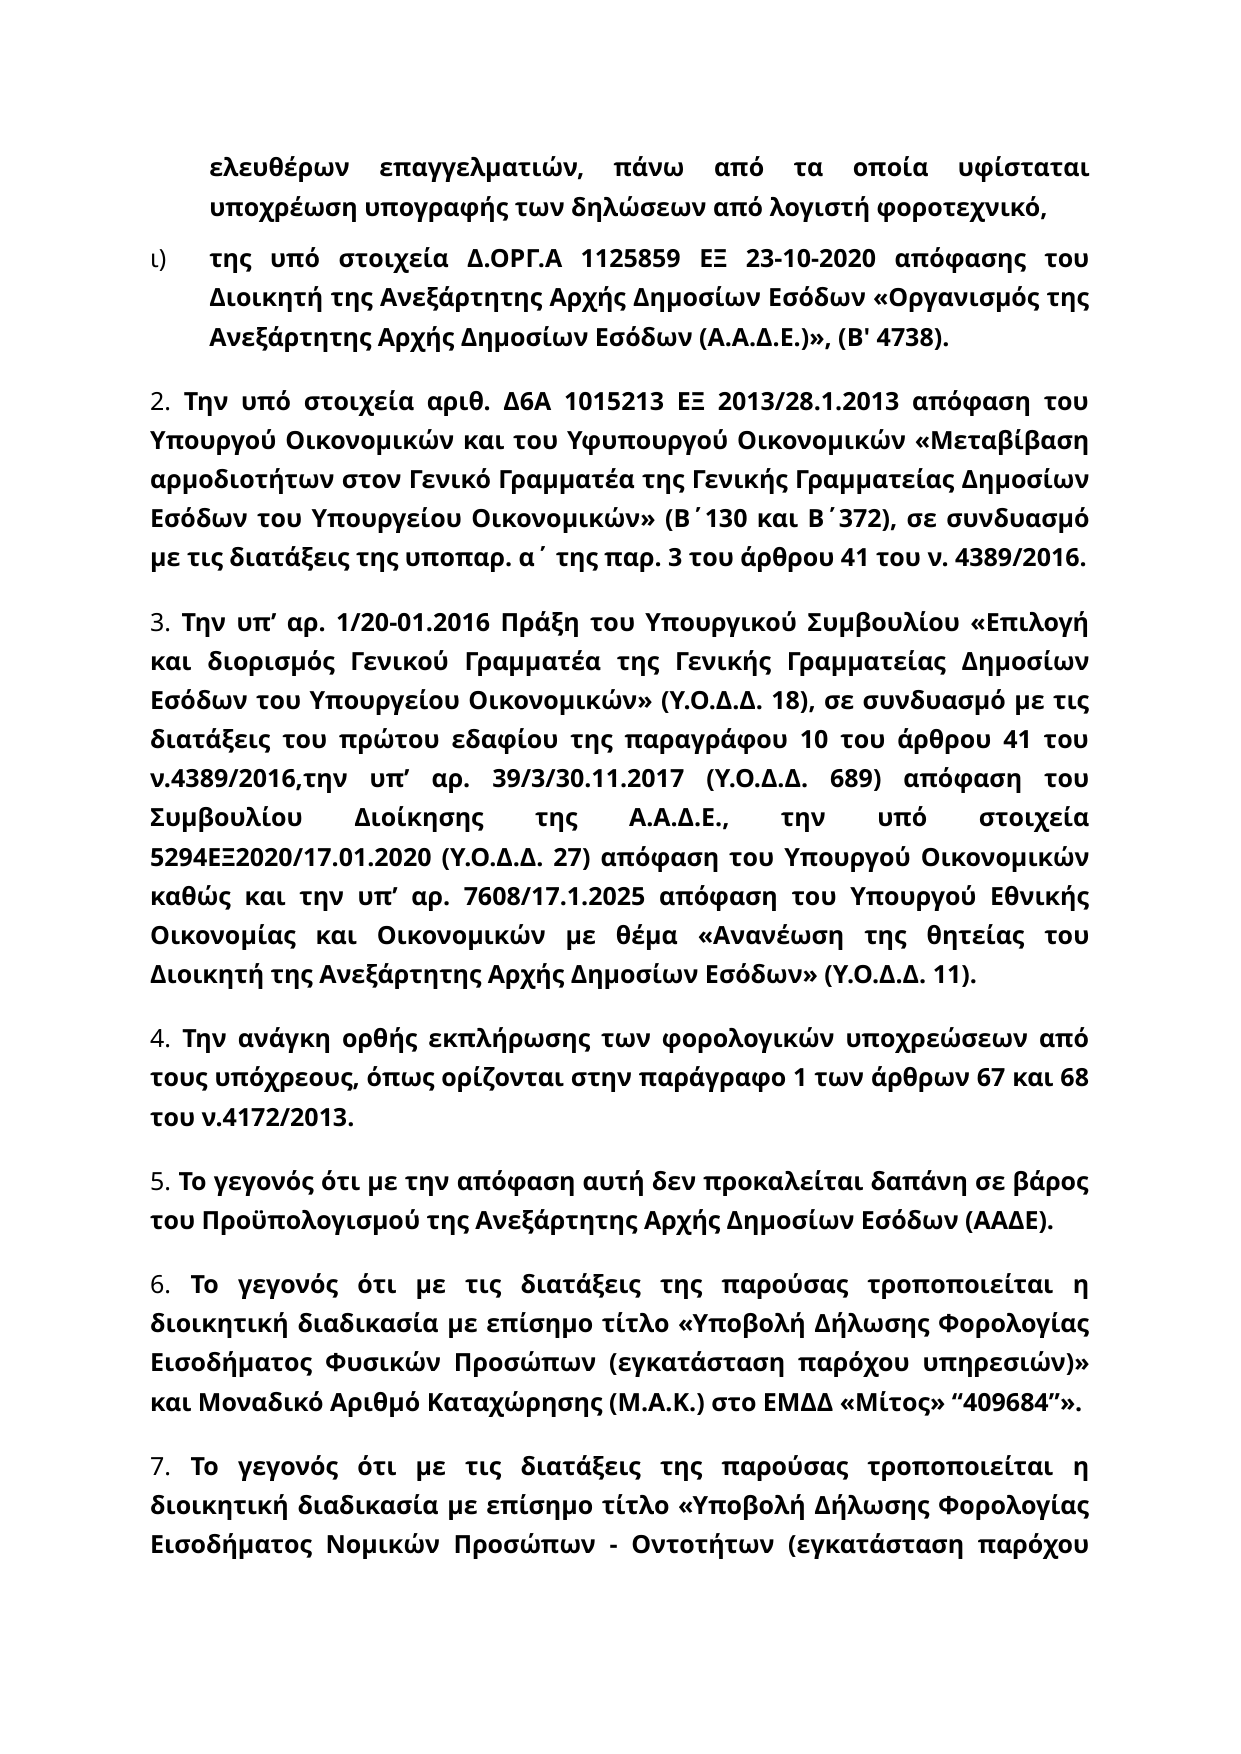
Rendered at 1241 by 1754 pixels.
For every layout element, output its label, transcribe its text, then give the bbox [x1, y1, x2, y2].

text 6. Το γεγονός ότι με τις διατάξεις της παρούσας τροποποιείται η διοικητική διαδικασία με επίσημο τίτλο «Υποβολή Δήλωσης Φορολογίας Εισοδήματος Φυσικών Προσώπων (εγκατάσταση παρόχου υπηρεσιών)» και Μοναδικό Αριθμό Καταχώρησης (Μ.Α.Κ.) στο ΕΜΔΔ «Μίτος» “409684”». [150, 1267, 1090, 1418]
text 5. Το γεγονός ότι με την απόφαση αυτή δεν προκαλείται δαπάνη σε βάρος του Προϋπολογισμού της Ανεξάρτητης Αρχής Δημοσίων Εσόδων (ΑΑΔΕ). [150, 1163, 1090, 1237]
text 4. Την ανάγκη ορθής εκπλήρωσης των φορολογικών υποχρεώσεων από τους υπόχρεους, όπως ορίζονται στην παράγραφο 1 των άρθρων 67 και 68 του ν.4172/2013. [150, 1021, 1090, 1133]
text 2. Την υπό στοιχεία αριθ. Δ6Α 1015213 ΕΞ 2013/28.1.2013 απόφαση του Υπουργού Οικονομικών και του Υφυπουργού Οικονομικών «Μεταβίβαση αρμοδιοτήτων στον Γενικό Γραμματέα της Γενικής Γραμματείας Δημοσίων Εσόδων του Υπουργείου Οικονομικών» (Β΄130 και Β΄372), σε συνδυασμό με τις διατάξεις της υποπαρ. α΄ της παρ. 3 του άρθρου 41 του ν. 4389/2016. [150, 383, 1090, 574]
text 7. Το γεγονός ότι με τις διατάξεις της παρούσας τροποποιείται η διοικητική διαδικασία με επίσημο τίτλο «Υποβολή Δήλωσης Φορολογίας Εισοδήματος Νομικών Προσώπων - Οντοτήτων (εγκατάσταση παρόχου [150, 1448, 1090, 1561]
list ι) της υπό στοιχεία Δ.ΟΡΓ.Α 1125859 ΕΞ 23-10-2020 απόφασης του Διοικητή της Ανεξάρτητης Αρχής Δημοσίων Εσόδων «Οργανισμός της Ανεξάρτητης Αρχής Δημοσίων Εσόδων (Α.Α.Δ.Ε.)», (Β' 4738). [150, 241, 1090, 353]
text 3. Την υπ’ αρ. 1/20-01.2016 Πράξη του Υπουργικού Συμβουλίου «Επιλογή και διορισμός Γενικού Γραμματέα της Γενικής Γραμματείας Δημοσίων Εσόδων του Υπουργείου Οικονομικών» (Υ.Ο.Δ.Δ. 18), σε συνδυασμό με τις διατάξεις του πρώτου εδαφίου της παραγράφου 10 του άρθρου 41 του ν.4389/2016,την υπ’ αρ. 39/3/30.11.2017 (Υ.Ο.Δ.Δ. 689) απόφαση του Συμβουλίου Διοίκησης της Α.Α.Δ.Ε., την υπό στοιχεία 5294ΕΞ2020/17.01.2020 (Υ.Ο.Δ.Δ. 27) απόφαση του Υπουργού Οικονομικών καθώς και την υπ’ αρ. 7608/17.1.2025 απόφαση του Υπουργού Εθνικής Οικονομίας και Οικονομικών με θέμα «Ανανέωση της θητείας του Διοικητή της Ανεξάρτητης Αρχής Δημοσίων Εσόδων» (Υ.Ο.Δ.Δ. 11). [150, 604, 1090, 991]
list ελευθέρων επαγγελματιών, πάνω από τα οποία υφίσταται υποχρέωση υπογραφής των δηλώσεων από λογιστή φοροτεχνικό, [150, 150, 1090, 223]
